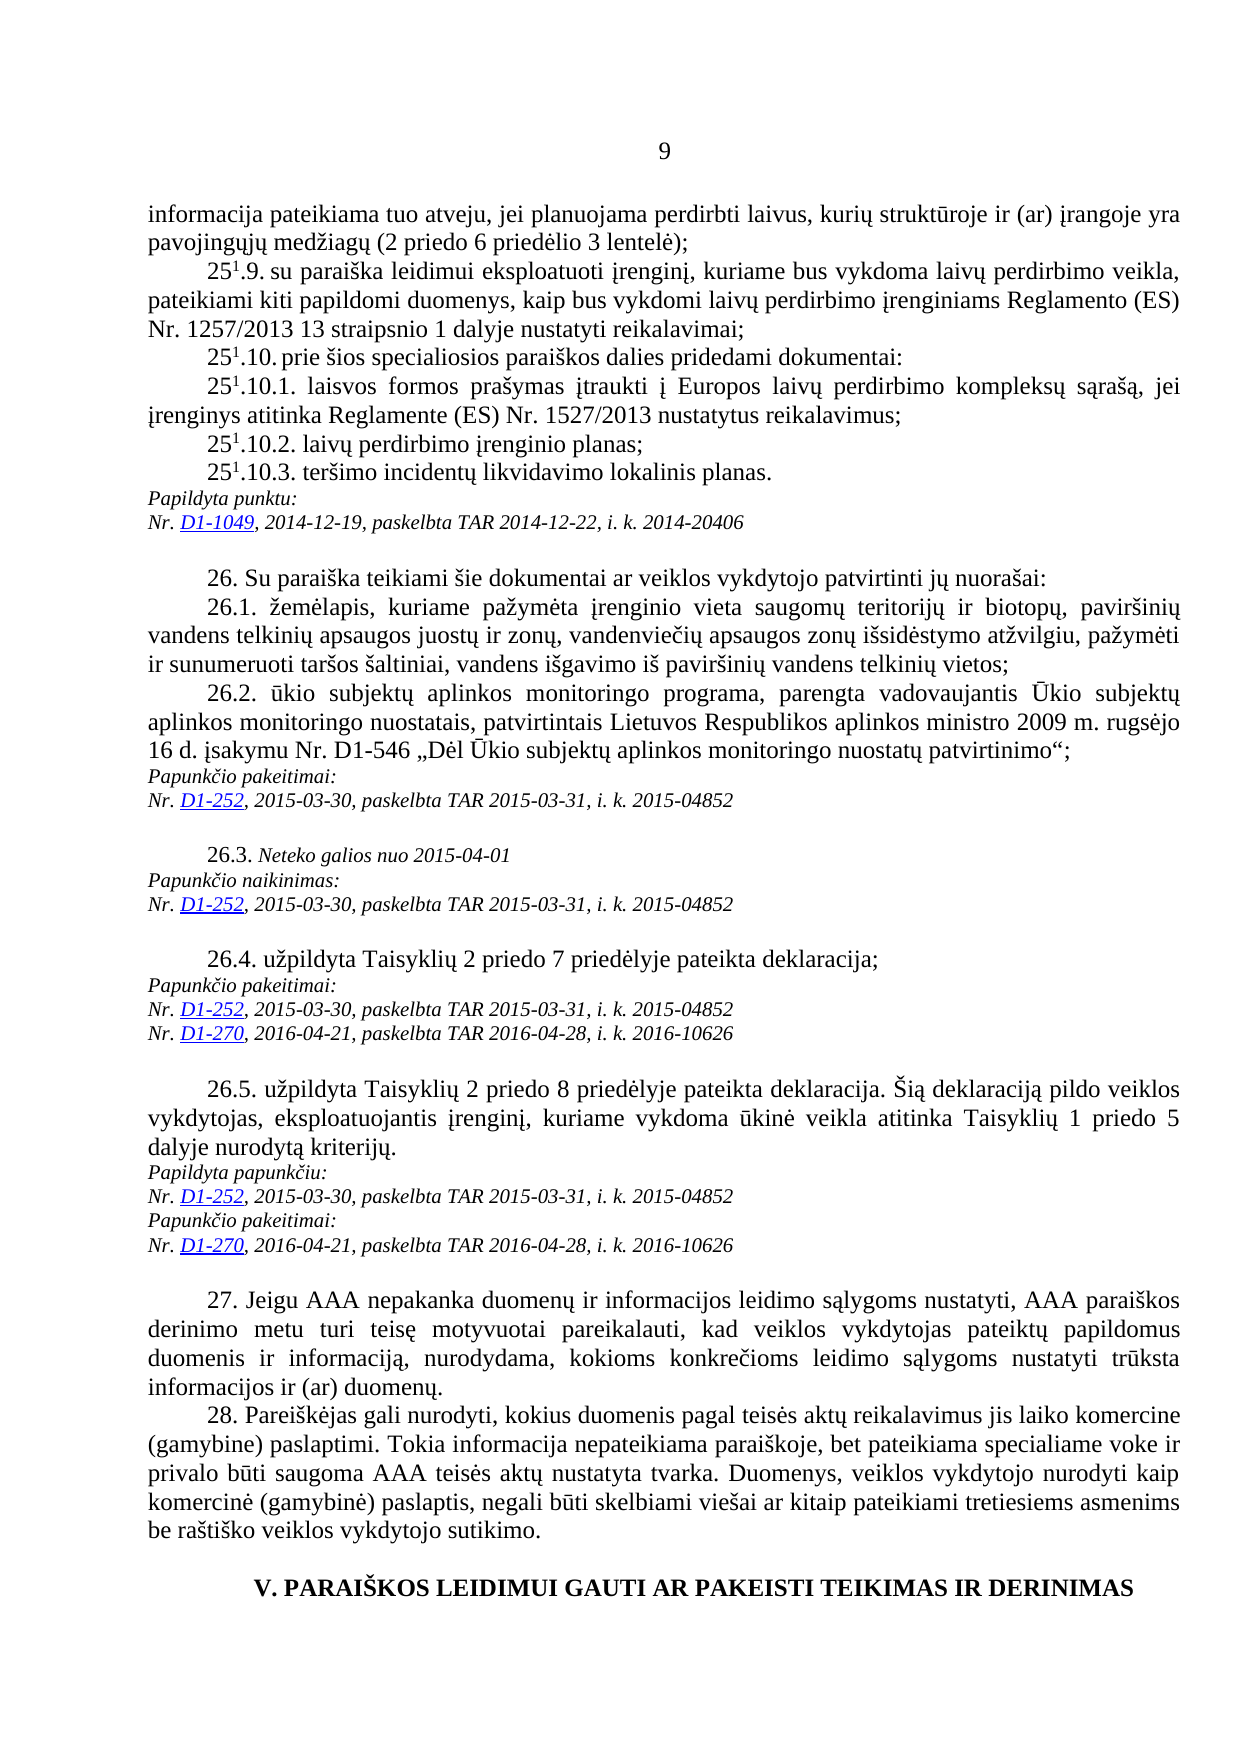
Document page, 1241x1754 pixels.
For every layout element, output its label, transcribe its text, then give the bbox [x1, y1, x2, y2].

text 251.10.2. laivų perdirbimo įrenginio planas; [148, 429, 1181, 457]
text 26. Su paraiška teikiami šie dokumentai ar veiklos vykdytojo patvirtinti jų nuorašai: [207, 563, 1181, 592]
text 28. Pareiškėjas gali nurodyti, kokius duomenis pagal teisės aktų reikalavimus jis laiko komercine (gamybine) paslaptimi. Tokia informacija nepateikiama paraiškoje, bet pateikiama specialiame voke ir privalo būti saugoma AAA teisės aktų nustatyta tvarka. Duomenys, veiklos vykdytojo nurodyti kaip komercinė (gamybinė) paslaptis, negali būti skelbiami viešai ar kitaip pateikiami tretiesiems asmenims be raštiško veiklos vykdytojo sutikimo. [148, 1400, 1181, 1544]
text Papildyta papunkčiu: [148, 1160, 1181, 1184]
text 251.10. prie šios specialiosios paraiškos dalies pridedami dokumentai: [148, 342, 1181, 371]
text 26.1. žemėlapis, kuriame pažymėta įrenginio vieta saugomų teritorijų ir biotopų, paviršinių vandens telkinių apsaugos juostų ir zonų, vandenviečių apsaugos zonų išsidėstymo atžvilgiu, pažymėti ir sunumeruoti taršos šaltiniai, vandens išgavimo iš paviršinių vandens telkinių vietos; [148, 592, 1181, 678]
text Papunkčio pakeitimai: [148, 973, 1181, 997]
text 26.5. užpildyta Taisyklių 2 priedo 8 priedėlyje pateikta deklaracija. Šią deklaraciją pildo veiklos vykdytojas, eksploatuojantis įrenginį, kuriame vykdoma ūkinė veikla atitinka Taisyklių 1 priedo 5 dalyje nurodytą kriterijų. [148, 1074, 1181, 1160]
text 26.2. ūkio subjektų aplinkos monitoringo programa, parengta vadovaujantis Ūkio subjektų aplinkos monitoringo nuostatais, patvirtintais Lietuvos Respublikos aplinkos ministro 2009 m. rugsėjo 16 d. įsakymu Nr. D1-546 „Dėl Ūkio subjektų aplinkos monitoringo nuostatų patvirtinimo“; [148, 678, 1181, 764]
text Nr. D1-252, 2015-03-30, paskelbta TAR 2015-03-31, i. k. 2015-04852 [148, 997, 1181, 1021]
text Papunkčio pakeitimai: [148, 1208, 1181, 1232]
text Nr. D1-252, 2015-03-30, paskelbta TAR 2015-03-31, i. k. 2015-04852 [148, 788, 1181, 812]
text Nr. D1-270, 2016-04-21, paskelbta TAR 2016-04-28, i. k. 2016-10626 [148, 1021, 1181, 1045]
text V. PARAIŠKOS LEIDIMUI GAUTI AR PAKEISTI TEIKIMAS IR DERINIMAS [148, 1573, 1181, 1602]
text 251.10.3. teršimo incidentų likvidavimo lokalinis planas. [148, 457, 1181, 486]
text Papildyta punktu: [148, 486, 1181, 510]
text Nr. D1-1049, 2014-12-19, paskelbta TAR 2014-12-22, i. k. 2014-20406 [148, 510, 1181, 534]
text 251.9. su paraiška leidimui eksploatuoti įrenginį, kuriame bus vykdoma laivų perdirbimo veikla, pateikiami kiti papildomi duomenys, kaip bus vykdomi laivų perdirbimo įrenginiams Reglamento (ES) Nr. 1257/2013 13 straipsnio 1 dalyje nustatyti reikalavimai; [148, 256, 1181, 342]
text Papunkčio pakeitimai: [148, 764, 1181, 788]
text Nr. D1-270, 2016-04-21, paskelbta TAR 2016-04-28, i. k. 2016-10626 [148, 1232, 1181, 1257]
text 251.10.1. laisvos formos prašymas įtraukti į Europos laivų perdirbimo kompleksų sąrašą, jei įrenginys atitinka Reglamente (ES) Nr. 1527/2013 nustatytus reikalavimus; [148, 371, 1181, 429]
text Nr. D1-252, 2015-03-30, paskelbta TAR 2015-03-31, i. k. 2015-04852 [148, 1184, 1181, 1208]
text Papunkčio naikinimas: [148, 867, 1181, 892]
text Nr. D1-252, 2015-03-30, paskelbta TAR 2015-03-31, i. k. 2015-04852 [148, 892, 1181, 916]
text informacija pateikiama tuo atveju, jei planuojama perdirbti laivus, kurių struktūroje ir (ar) įrangoje yra pavojingųjų medžiagų (2 priedo 6 priedėlio 3 lentelė); [148, 199, 1181, 256]
text 27. Jeigu AAA nepakanka duomenų ir informacijos leidimo sąlygoms nustatyti, AAA paraiškos derinimo metu turi teisę motyvuotai pareikalauti, kad veiklos vykdytojas pateiktų papildomus duomenis ir informaciją, nurodydama, kokioms konkrečioms leidimo sąlygoms nustatyti trūksta informacijos ir (ar) duomenų. [148, 1285, 1181, 1400]
text 26.3. Neteko galios nuo 2015-04-01 [148, 841, 1181, 867]
text 26.4. užpildyta Taisyklių 2 priedo 7 priedėlyje pateikta deklaracija; [148, 944, 1181, 973]
